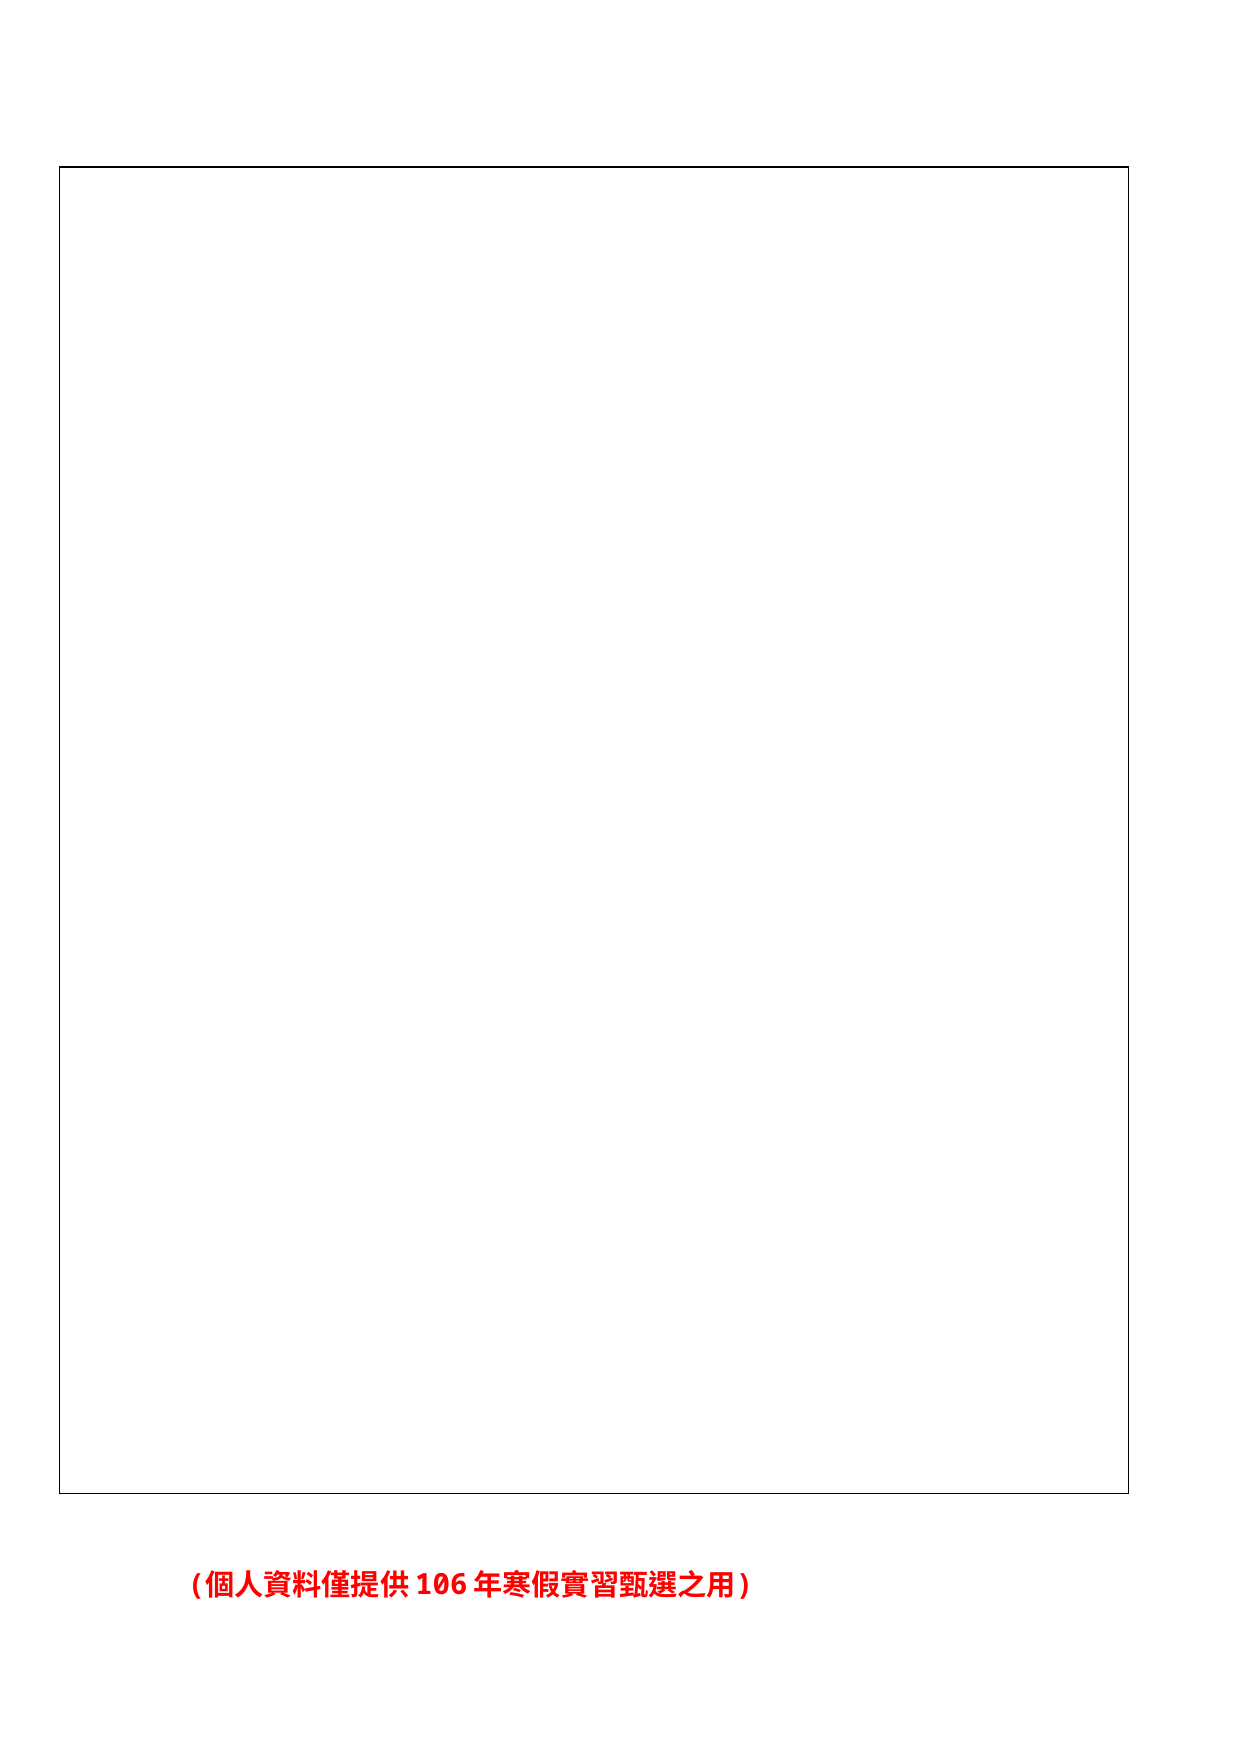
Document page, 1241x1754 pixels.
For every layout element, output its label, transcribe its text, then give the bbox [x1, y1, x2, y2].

table_cell [60, 168, 1128, 1493]
table_cell [1129, 166, 1181, 1493]
text (個人資料僅提供106年寒假實習甄選之用) [187, 1541, 1053, 1604]
